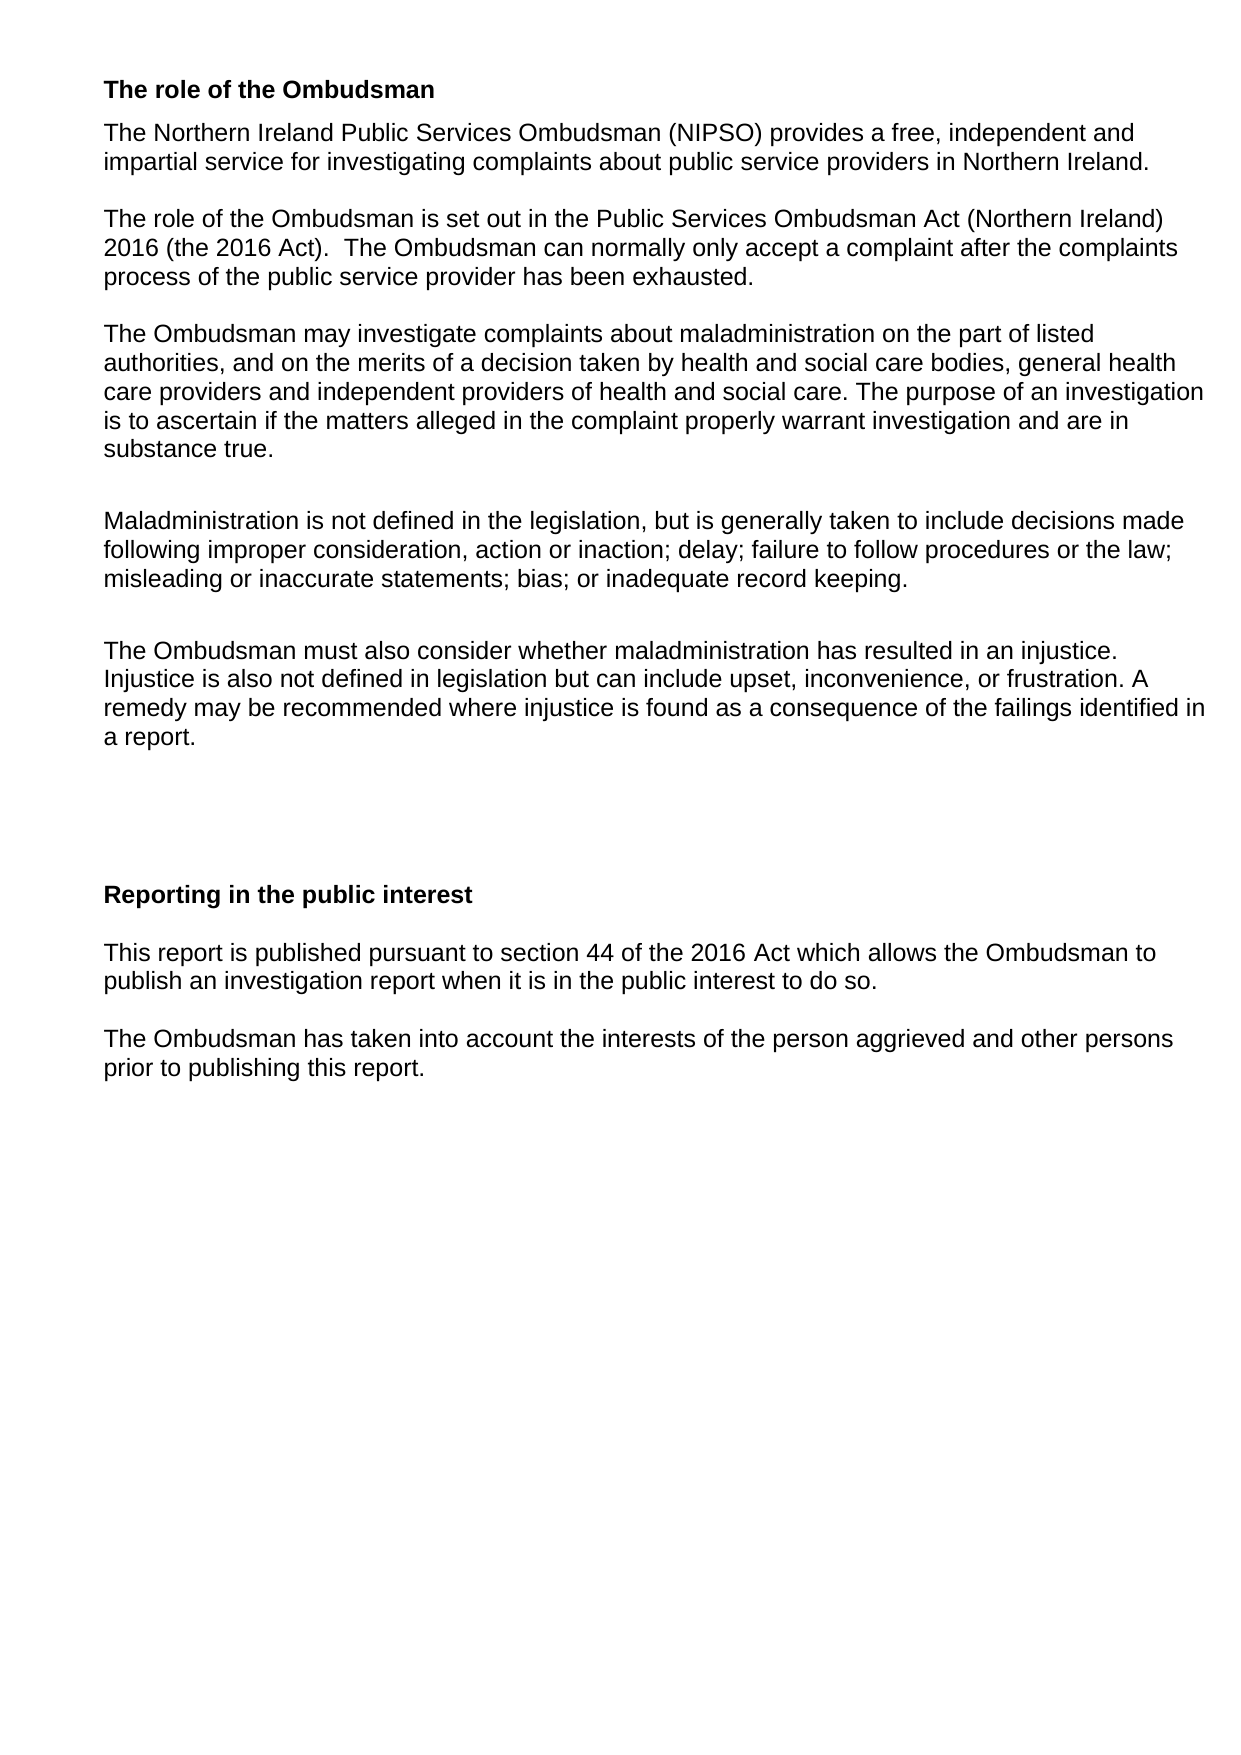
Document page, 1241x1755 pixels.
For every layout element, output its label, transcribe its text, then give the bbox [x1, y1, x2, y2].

text The Ombudsman must also consider whether maladministration has resulted in an injustice. Injustice is also not defined in legislation but can include upset, inconvenience, or frustration. A remedy may be recommended where injustice is found as a consequence of the failings identified in a report. [103, 636, 1211, 751]
text Reporting in the public interest [103, 880, 1211, 909]
text You should normally complete the complaints procedure of the organisation concerned. The role of the Ombudsman is set out in the Public Services Ombudsman Act (Northern Ireland) 2016 (the 2016 Act). The Ombudsman can normally only accept a complaint after the complaints process of the public service provider has been exhausted. [103, 204, 1211, 291]
text The Ombudsman may investigate complaints about maladministration on the part of listed authorities, and on the merits of a decision taken by health and social care bodies, general health care providers and independent providers of health and social care. The purpose of an investigation is to ascertain if the matters alleged in the complaint properly warrant investigation and are in substance true. [103, 319, 1211, 463]
text Maladministration is not defined in the legislation, but is generally taken to include decisions made following improper consideration, action or inaction; delay; failure to follow procedures or the law; misleading or inaccurate statements; bias; or inadequate record keeping. [103, 506, 1211, 592]
text The Northern Ireland Public Services Ombudsman (NIPSO) provides a free, independent and impartial service for investigating complaints about public service providers in Northern Ireland. [103, 118, 1211, 176]
text The Ombudsman has taken into account the interests of the person aggrieved and other persons prior to publishing this report. [103, 1024, 1211, 1081]
table_header [841, 1556, 1042, 1599]
text The role of the Ombudsman [103, 75, 1211, 104]
text This report is published pursuant to section 44 of the 2016 Act which allows the Ombudsman to publish an investigation report when it is in the public interest to do so. [103, 937, 1211, 995]
table_header [141, 1556, 841, 1599]
